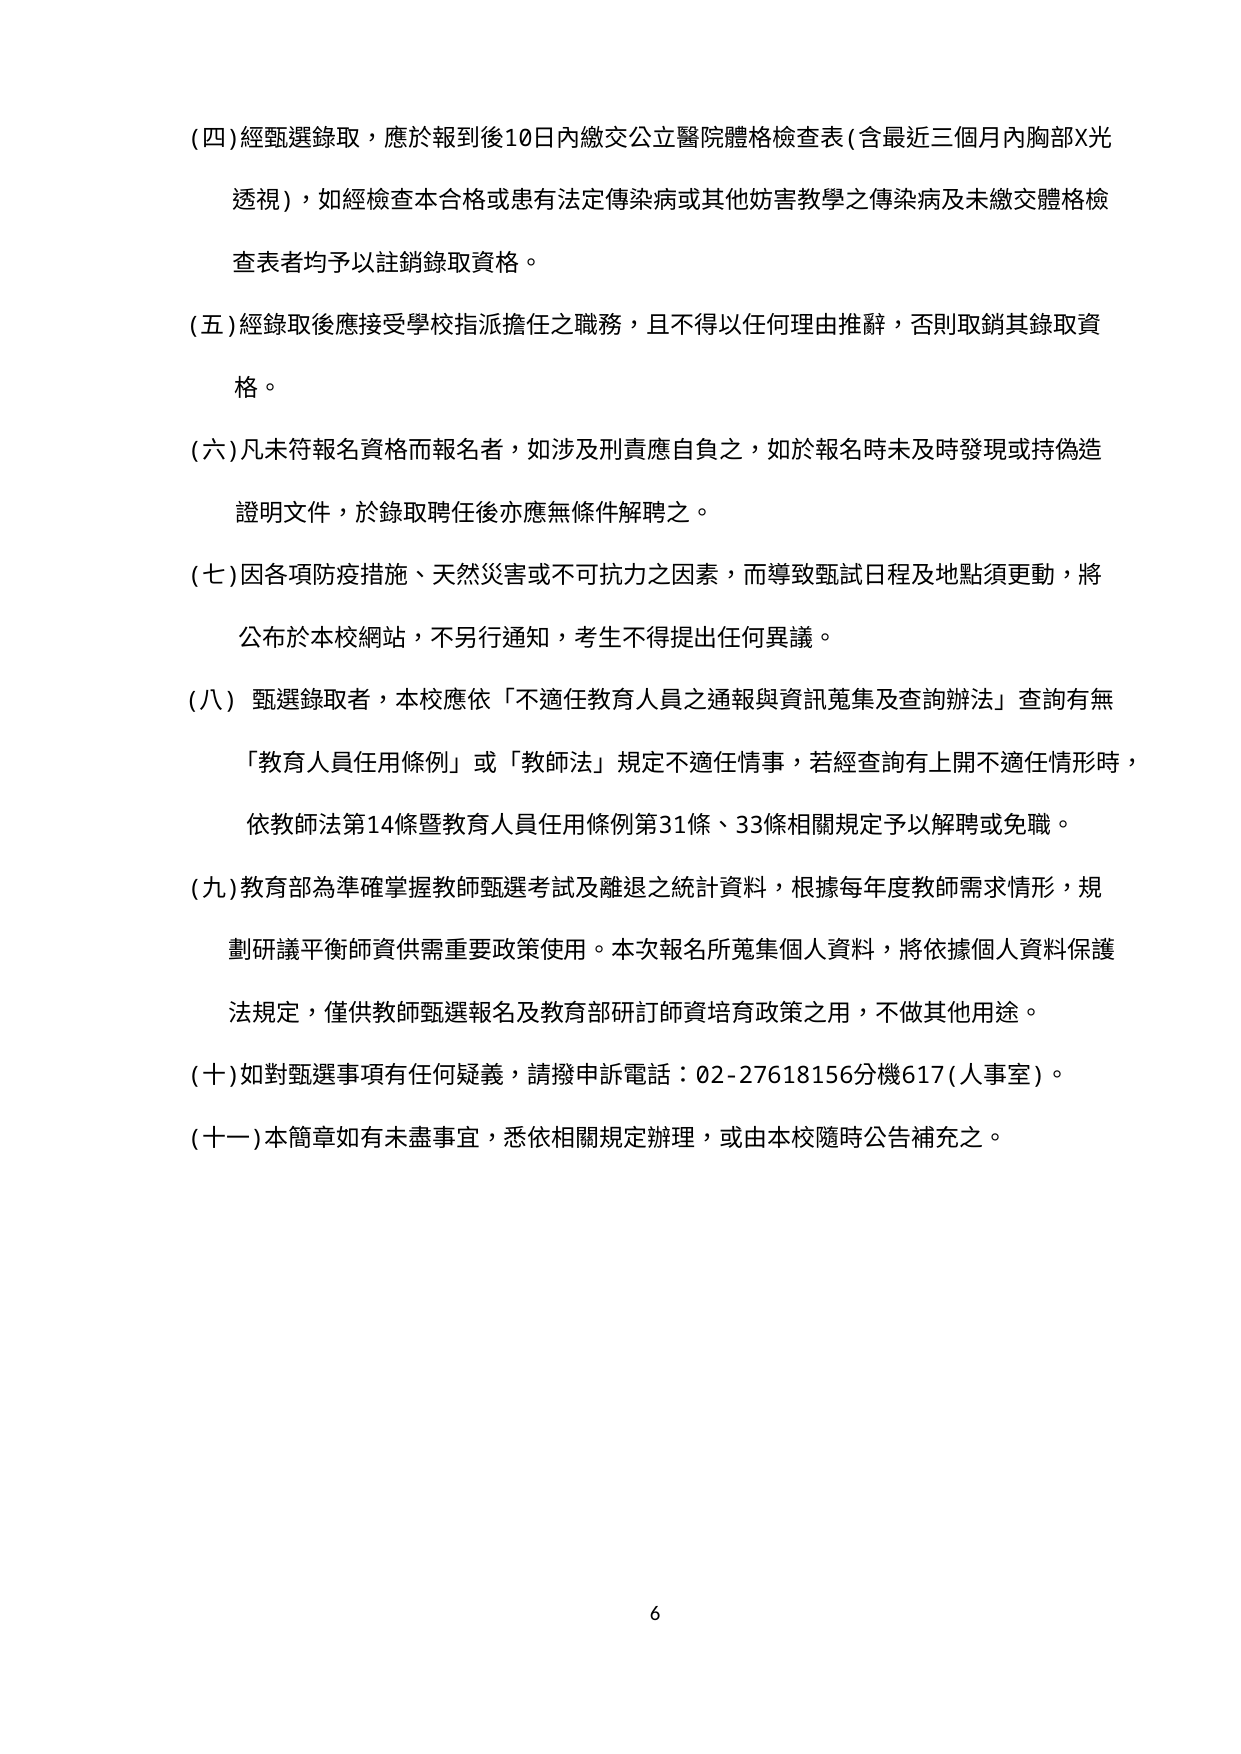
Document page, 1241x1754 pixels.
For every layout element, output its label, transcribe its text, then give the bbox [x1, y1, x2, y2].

text (五)經錄取後應接受學校指派擔任之職務，且不得以任何理由推辭，否則取銷其錄取資格。 [186, 282, 1122, 407]
text (十)如對甄選事項有任何疑義，請撥申訴電話：02-27618156分機617(人事室)。 [187, 1032, 1122, 1094]
text (七)因各項防疫措施、天然災害或不可抗力之因素，而導致甄試日程及地點須更動，將公布於本校網站，不另行通知，考生不得提出任何異議。 [187, 532, 1122, 657]
text (四)經甄選錄取，應於報到後10日內繳交公立醫院體格檢查表(含最近三個月內胸部X光透視)，如經檢查本合格或患有法定傳染病或其他妨害教學之傳染病及未繳交體格檢查表者均予以註銷錄取資格。 [187, 94, 1122, 282]
text (九)教育部為準確掌握教師甄選考試及離退之統計資料，根據每年度教師需求情形，規劃研議平衡師資供需重要政策使用。本次報名所蒐集個人資料，將依據個人資料保護法規定，僅供教師甄選報名及教育部研訂師資培育政策之用，不做其他用途。 [187, 844, 1122, 1032]
text 「教育人員任用條例」或「教師法」規定不適任情事，若經查詢有上開不適任情形時，依教師法第14條暨教育人員任用條例第31條、33條相關規定予以解聘或免職。 [234, 719, 1122, 844]
text (八) 甄選錄取者，本校應依「不適任教育人員之通報與資訊蒐集及查詢辦法」查詢有無 [185, 657, 1122, 719]
text (六)凡未符報名資格而報名者，如涉及刑責應自負之，如於報名時未及時發現或持偽造證明文件，於錄取聘任後亦應無條件解聘之。 [187, 407, 1122, 532]
text (十一)本簡章如有未盡事宜，悉依相關規定辦理，或由本校隨時公告補充之。 [187, 1094, 1122, 1157]
